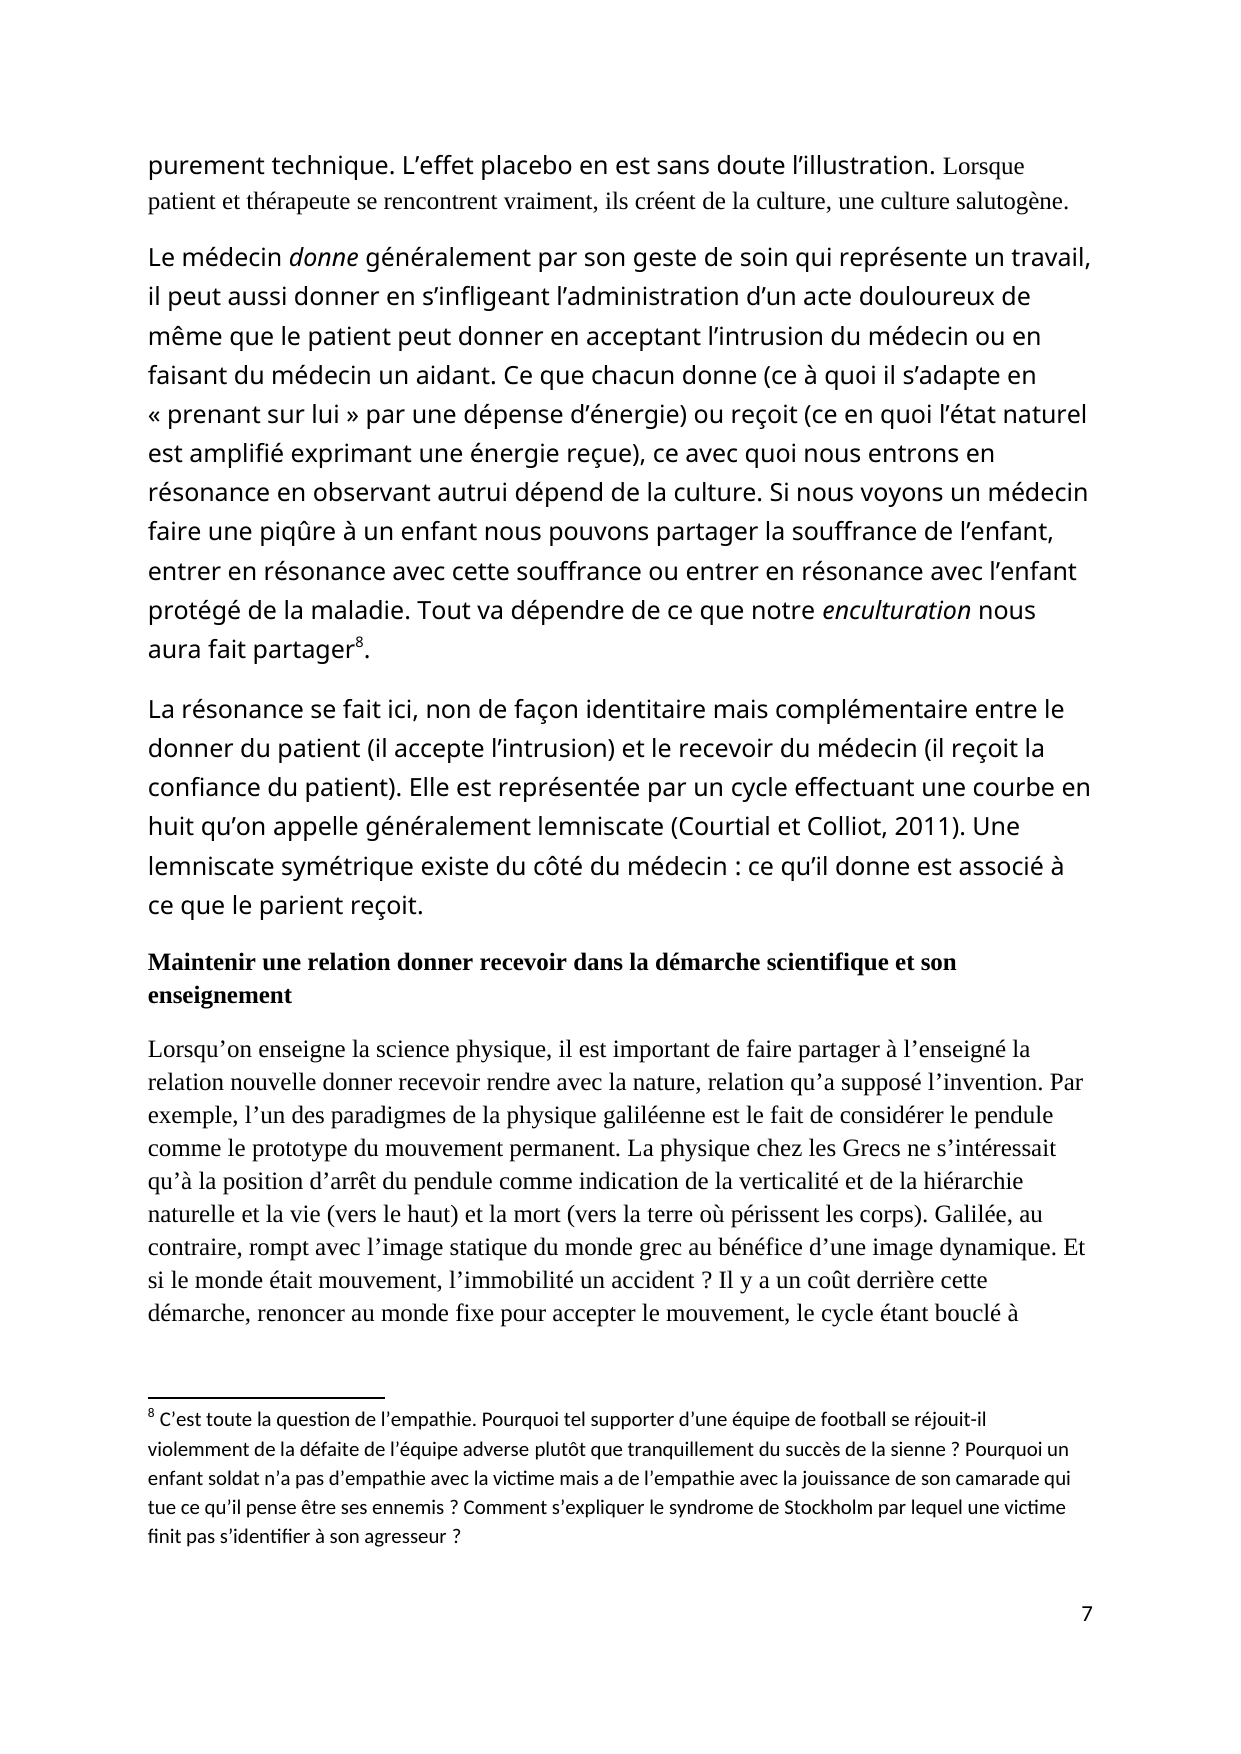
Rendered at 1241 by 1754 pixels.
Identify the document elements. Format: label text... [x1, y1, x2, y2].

text C’est toute la question de l’empathie. Pourquoi tel supporter d’une équipe de football se réjouit-il violemment de la défaite de l’équipe adverse plutôt que tranquillement du succès de la sienne ? Pourquoi un enfant soldat n’a pas d’empathie avec la victime mais a de l’empathie avec la jouissance de son camarade qui tue ce qu’il pense être ses ennemis ? Comment s’expliquer le syndrome de Stockholm par lequel une victime finit pas s’identifier à son agresseur ? [148, 1404, 1093, 1549]
text La résonance se fait ici, non de façon identitaire mais complémentaire entre le donner du patient (il accepte l’intrusion) et le recevoir du médecin (il reçoit la confiance du patient). Elle est représentée par un cycle effectuant une courbe en huit qu’on appelle généralement lemniscate (Courtial et Colliot, 2011). Une lemniscate symétrique existe du côté du médecin : ce qu’il donne est associé à ce que le parient reçoit. [148, 691, 1093, 921]
text Maintenir une relation donner recevoir dans la démarche scientifique et son enseignement [148, 947, 1093, 1009]
text purement technique. L’effet placebo en est sans doute l’illustration. Lorsque patient et thérapeute se rencontrent vraiment, ils créent de la culture, une culture salutogène. [148, 148, 1093, 215]
text Lorsqu’on enseigne la science physique, il est important de faire partager à l’enseigné la relation nouvelle donner recevoir rendre avec la nature, relation qu’a supposé l’invention. Par exemple, l’un des paradigmes de la physique galiléenne est le fait de considérer le pendule comme le prototype du mouvement permanent. La physique chez les Grecs ne s’intéressait qu’à la position d’arrêt du pendule comme indication de la verticalité et de la hiérarchie naturelle et la vie (vers le haut) et la mort (vers la terre où périssent les corps). Galilée, au contraire, rompt avec l’image statique du monde grec au bénéfice d’une image dynamique. Et si le monde était mouvement, l’immobilité un accident ? Il y a un coût derrière cette démarche, renoncer au monde fixe pour accepter le mouvement, le cycle étant bouclé à [148, 1034, 1093, 1327]
text Le médecin donne généralement par son geste de soin qui représente un travail, il peut aussi donner en s’infligeant l’administration d’un acte douloureux de même que le patient peut donner en acceptant l’intrusion du médecin ou en faisant du médecin un aidant. Ce que chacun donne (ce à quoi il s’adapte en « prenant sur lui » par une dépense d’énergie) ou reçoit (ce en quoi l’état naturel est amplifié exprimant une énergie reçue), ce avec quoi nous entrons en résonance en observant autrui dépend de la culture. Si nous voyons un médecin faire une piqûre à un enfant nous pouvons partager la souffrance de l’enfant, entrer en résonance avec cette souffrance ou entrer en résonance avec l’enfant protégé de la maladie. Tout va dépendre de ce que notre enculturation nous aura fait partager. [148, 240, 1093, 666]
